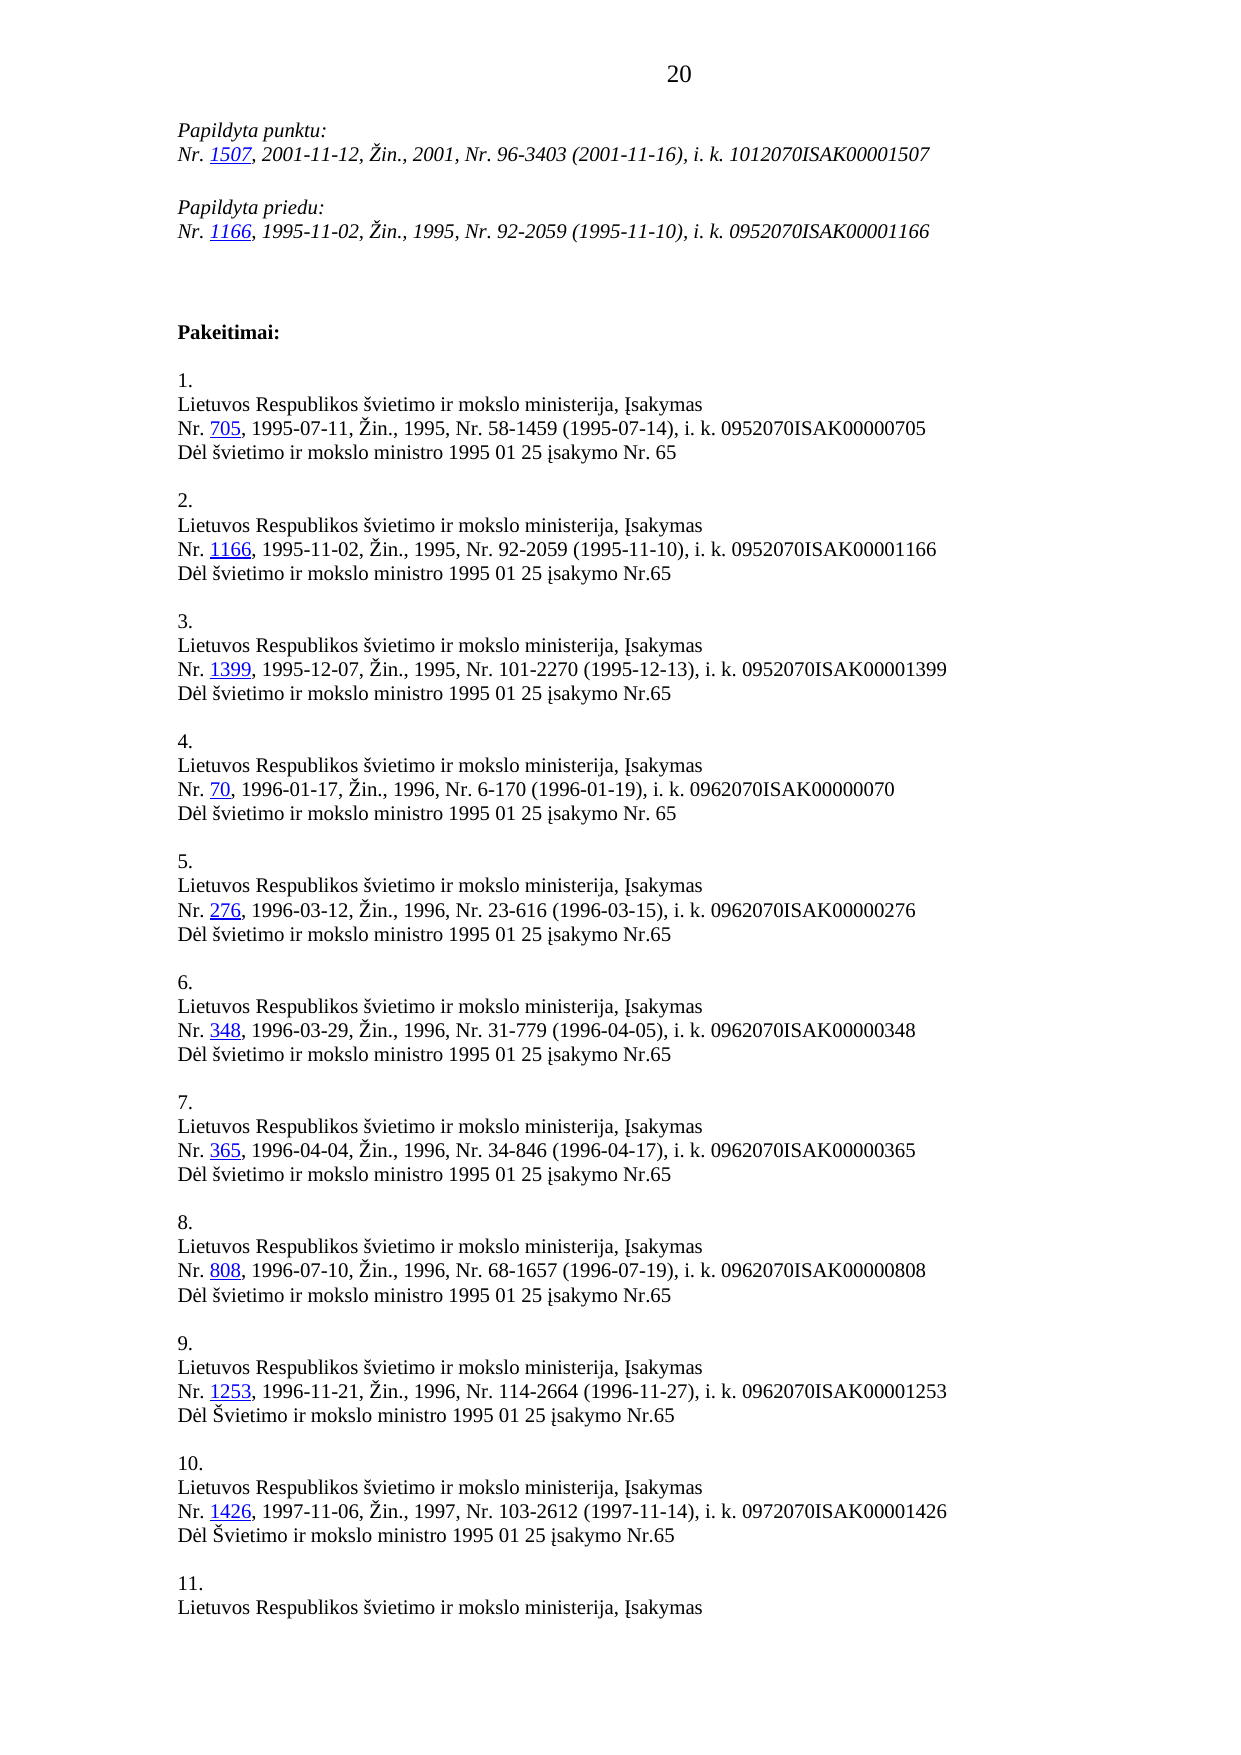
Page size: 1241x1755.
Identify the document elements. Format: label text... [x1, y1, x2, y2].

text Lietuvos Respublikos švietimo ir mokslo ministerija, Įsakymas [177, 753, 1181, 777]
text Pakeitimai: [177, 320, 1181, 344]
text Dėl švietimo ir mokslo ministro 1995 01 25 įsakymo Nr.65 [177, 681, 1181, 705]
text 4. [177, 729, 1181, 753]
text Dėl švietimo ir mokslo ministro 1995 01 25 įsakymo Nr.65 [177, 922, 1181, 946]
text Nr. 705, 1995-07-11, Žin., 1995, Nr. 58-1459 (1995-07-14), i. k. 0952070ISAK00000705 [177, 416, 1181, 440]
text Lietuvos Respublikos švietimo ir mokslo ministerija, Įsakymas [177, 994, 1181, 1018]
text Nr. 1253, 1996-11-21, Žin., 1996, Nr. 114-2664 (1996-11-27), i. k. 0962070ISAK00001253 [177, 1379, 1181, 1403]
text Lietuvos Respublikos švietimo ir mokslo ministerija, Įsakymas [177, 1234, 1181, 1258]
text Papildyta priedu: [177, 195, 1181, 219]
text Dėl švietimo ir mokslo ministro 1995 01 25 įsakymo Nr. 65 [177, 801, 1181, 825]
text Dėl švietimo ir mokslo ministro 1995 01 25 įsakymo Nr.65 [177, 1042, 1181, 1066]
text Dėl švietimo ir mokslo ministro 1995 01 25 įsakymo Nr. 65 [177, 440, 1181, 464]
text 11. [177, 1571, 1181, 1595]
text 9. [177, 1331, 1181, 1355]
text 8. [177, 1210, 1181, 1234]
text Lietuvos Respublikos švietimo ir mokslo ministerija, Įsakymas [177, 1114, 1181, 1138]
text Lietuvos Respublikos švietimo ir mokslo ministerija, Įsakymas [177, 392, 1181, 416]
text Lietuvos Respublikos švietimo ir mokslo ministerija, Įsakymas [177, 1595, 1181, 1619]
text Dėl švietimo ir mokslo ministro 1995 01 25 įsakymo Nr.65 [177, 1282, 1181, 1307]
text Lietuvos Respublikos švietimo ir mokslo ministerija, Įsakymas [177, 633, 1181, 657]
text 3. [177, 609, 1181, 633]
text Nr. 365, 1996-04-04, Žin., 1996, Nr. 34-846 (1996-04-17), i. k. 0962070ISAK00000365 [177, 1138, 1181, 1162]
text 10. [177, 1451, 1181, 1475]
text Lietuvos Respublikos švietimo ir mokslo ministerija, Įsakymas [177, 1355, 1181, 1379]
text Nr. 348, 1996-03-29, Žin., 1996, Nr. 31-779 (1996-04-05), i. k. 0962070ISAK00000348 [177, 1018, 1181, 1042]
text Nr. 1426, 1997-11-06, Žin., 1997, Nr. 103-2612 (1997-11-14), i. k. 0972070ISAK00001426 [177, 1499, 1181, 1523]
text Dėl švietimo ir mokslo ministro 1995 01 25 įsakymo Nr.65 [177, 561, 1181, 585]
text Lietuvos Respublikos švietimo ir mokslo ministerija, Įsakymas [177, 873, 1181, 897]
text Nr. 70, 1996-01-17, Žin., 1996, Nr. 6-170 (1996-01-19), i. k. 0962070ISAK00000070 [177, 777, 1181, 801]
text 6. [177, 970, 1181, 994]
text Nr. 1166, 1995-11-02, Žin., 1995, Nr. 92-2059 (1995-11-10), i. k. 0952070ISAK00001166 [177, 537, 1181, 561]
text 1. [177, 368, 1181, 392]
text Nr. 1399, 1995-12-07, Žin., 1995, Nr. 101-2270 (1995-12-13), i. k. 0952070ISAK00001399 [177, 657, 1181, 681]
text Papildyta punktu: [177, 118, 1181, 142]
text Dėl švietimo ir mokslo ministro 1995 01 25 įsakymo Nr.65 [177, 1162, 1181, 1186]
text Dėl Švietimo ir mokslo ministro 1995 01 25 įsakymo Nr.65 [177, 1523, 1181, 1547]
text Lietuvos Respublikos švietimo ir mokslo ministerija, Įsakymas [177, 1475, 1181, 1499]
text Nr. 1166, 1995-11-02, Žin., 1995, Nr. 92-2059 (1995-11-10), i. k. 0952070ISAK00001166 [177, 219, 1181, 243]
text Nr. 276, 1996-03-12, Žin., 1996, Nr. 23-616 (1996-03-15), i. k. 0962070ISAK00000276 [177, 897, 1181, 922]
text Lietuvos Respublikos švietimo ir mokslo ministerija, Įsakymas [177, 512, 1181, 537]
text Nr. 808, 1996-07-10, Žin., 1996, Nr. 68-1657 (1996-07-19), i. k. 0962070ISAK00000808 [177, 1258, 1181, 1282]
text Nr. 1507, 2001-11-12, Žin., 2001, Nr. 96-3403 (2001-11-16), i. k. 1012070ISAK00001507 [177, 142, 1181, 166]
text Dėl Švietimo ir mokslo ministro 1995 01 25 įsakymo Nr.65 [177, 1403, 1181, 1427]
text 2. [177, 488, 1181, 512]
text 5. [177, 849, 1181, 873]
text 7. [177, 1090, 1181, 1114]
